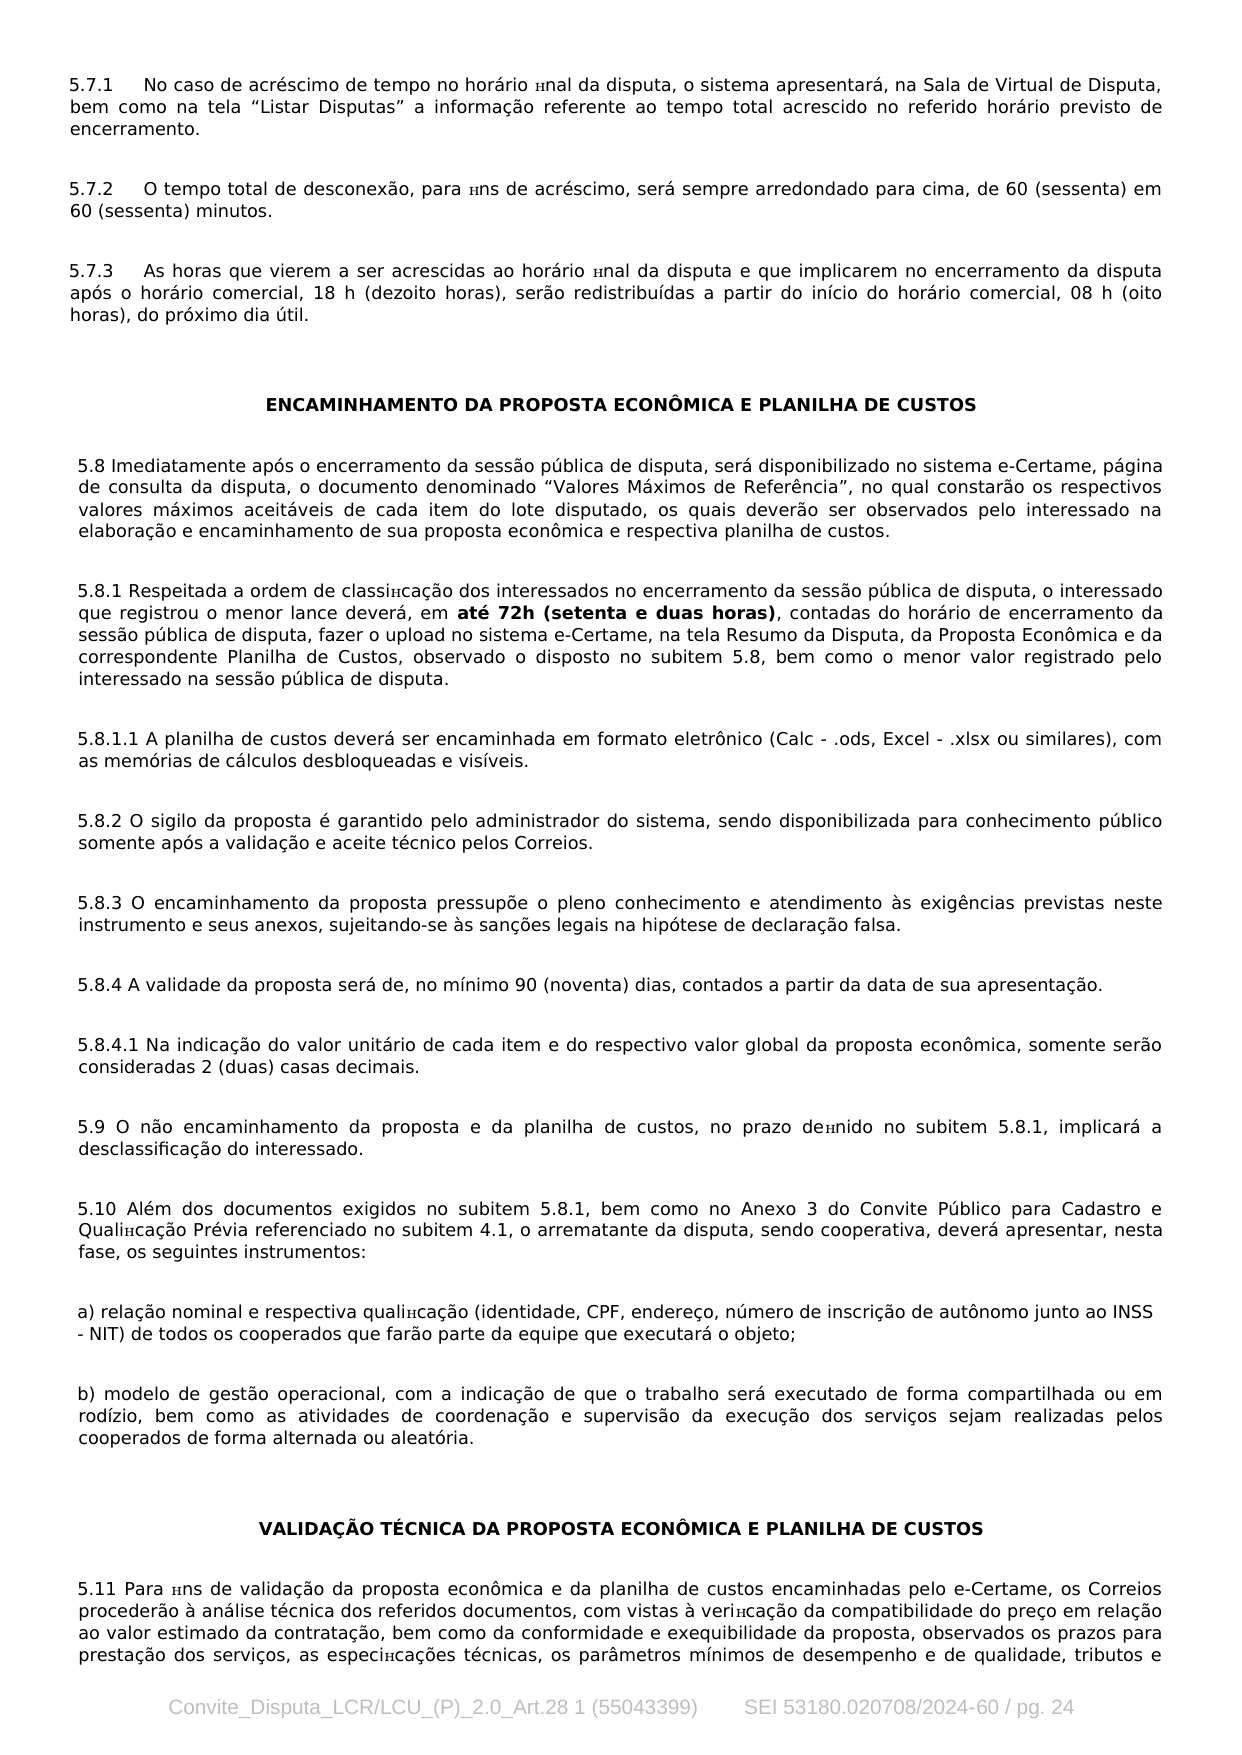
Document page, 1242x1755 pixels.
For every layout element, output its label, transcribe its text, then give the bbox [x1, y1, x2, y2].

list O tempo total de desconexão, para ns de acréscimo, será sempre arredondado para cima, de 60 (sessenta) em 60 (sessenta) minutos. [68, 179, 1164, 221]
text 5.11 Para ns de validação da proposta econômica e da planilha de custos encaminhadas pelo e-Certame, os Correios procederão à análise técnica dos referidos documentos, com vistas à vericação da compatibilidade do preço em relação ao valor estimado da contratação, bem como da conformidade e exequibilidade da proposta, observados os prazos para prestação dos serviços, as especicações técnicas, os parâmetros mínimos de desempenho e de qualidade, tributos e [77, 1579, 1164, 1666]
text - NIT) de todos os cooperados que farão parte da equipe que executará o objeto; [77, 1324, 1164, 1345]
text a) relação nominal e respectiva qualicação (identidade, CPF, endereço, número de inscrição de autônomo junto ao INSS [77, 1302, 1164, 1323]
subtitle ENCAMINHAMENTO DA PROPOSTA ECONÔMICA E PLANILHA DE CUSTOS [74, 395, 1169, 416]
text 5.8 Imediatamente após o encerramento da sessão pública de disputa, será disponibilizado no sistema e-Certame, página de consulta da disputa, o documento denominado “Valores Máximos de Referência”, no qual constarão os respectivos valores máximos aceitáveis de cada item do lote disputado, os quais deverão ser observados pelo interessado na elaboração e encaminhamento de sua proposta econômica e respectiva planilha de custos. [77, 456, 1164, 542]
text b) modelo de gestão operacional, com a indicação de que o trabalho será executado de forma compartilhada ou em rodízio, bem como as atividades de coordenação e supervisão da execução dos serviços sejam realizadas pelos cooperados de forma alternada ou aleatória. [77, 1384, 1164, 1449]
subtitle VALIDAÇÃO TÉCNICA DA PROPOSTA ECONÔMICA E PLANILHA DE CUSTOS [74, 1519, 1169, 1539]
text 5.9 O não encaminhamento da proposta e da planilha de custos, no prazo denido no subitem 5.8.1, implicará a desclassificação do interessado. [77, 1117, 1164, 1159]
text 5.8.1.1 A planilha de custos deverá ser encaminhada em formato eletrônico (Calc - .ods, Excel - .xlsx ou similares), com as memórias de cálculos desbloqueadas e visíveis. [77, 729, 1164, 772]
text 5.8.3 O encaminhamento da proposta pressupõe o pleno conhecimento e atendimento às exigências previstas neste instrumento e seus anexos, sujeitando-se às sanções legais na hipótese de declaração falsa. [77, 893, 1164, 936]
text 5.8.4.1 Na indicação do valor unitário de cada item e do respectivo valor global da proposta econômica, somente serão consideradas 2 (duas) casas decimais. [77, 1035, 1164, 1077]
text 5.8.1 Respeitada a ordem de classicação dos interessados no encerramento da sessão pública de disputa, o interessado que registrou o menor lance deverá, em até 72h (setenta e duas horas), contadas do horário de encerramento da sessão pública de disputa, fazer o upload no sistema e-Certame, na tela Resumo da Disputa, da Proposta Econômica e da correspondente Planilha de Custos, observado o disposto no subitem 5.8, bem como o menor valor registrado pelo interessado na sessão pública de disputa. [77, 581, 1164, 690]
list As horas que vierem a ser acrescidas ao horário nal da disputa e que implicarem no encerramento da disputa após o horário comercial, 18 h (dezoito horas), serão redistribuídas a partir do início do horário comercial, 08 h (oito horas), do próximo dia útil. [68, 261, 1164, 325]
text 5.8.2 O sigilo da proposta é garantido pelo administrador do sistema, sendo disponibilizada para conhecimento público somente após a validação e aceite técnico pelos Correios. [77, 811, 1164, 854]
text 5.8.4 A validade da proposta será de, no mínimo 90 (noventa) dias, contados a partir da data de sua apresentação. [77, 975, 1164, 995]
text 5.10 Além dos documentos exigidos no subitem 5.8.1, bem como no Anexo 3 do Convite Público para Cadastro e Qualicação Prévia referenciado no subitem 4.1, o arrematante da disputa, sendo cooperativa, deverá apresentar, nesta fase, os seguintes instrumentos: [77, 1198, 1164, 1263]
list No caso de acréscimo de tempo no horário nal da disputa, o sistema apresentará, na Sala de Virtual de Disputa, bem como na tela “Listar Disputas” a informação referente ao tempo total acrescido no referido horário previsto de encerramento. [68, 75, 1164, 139]
